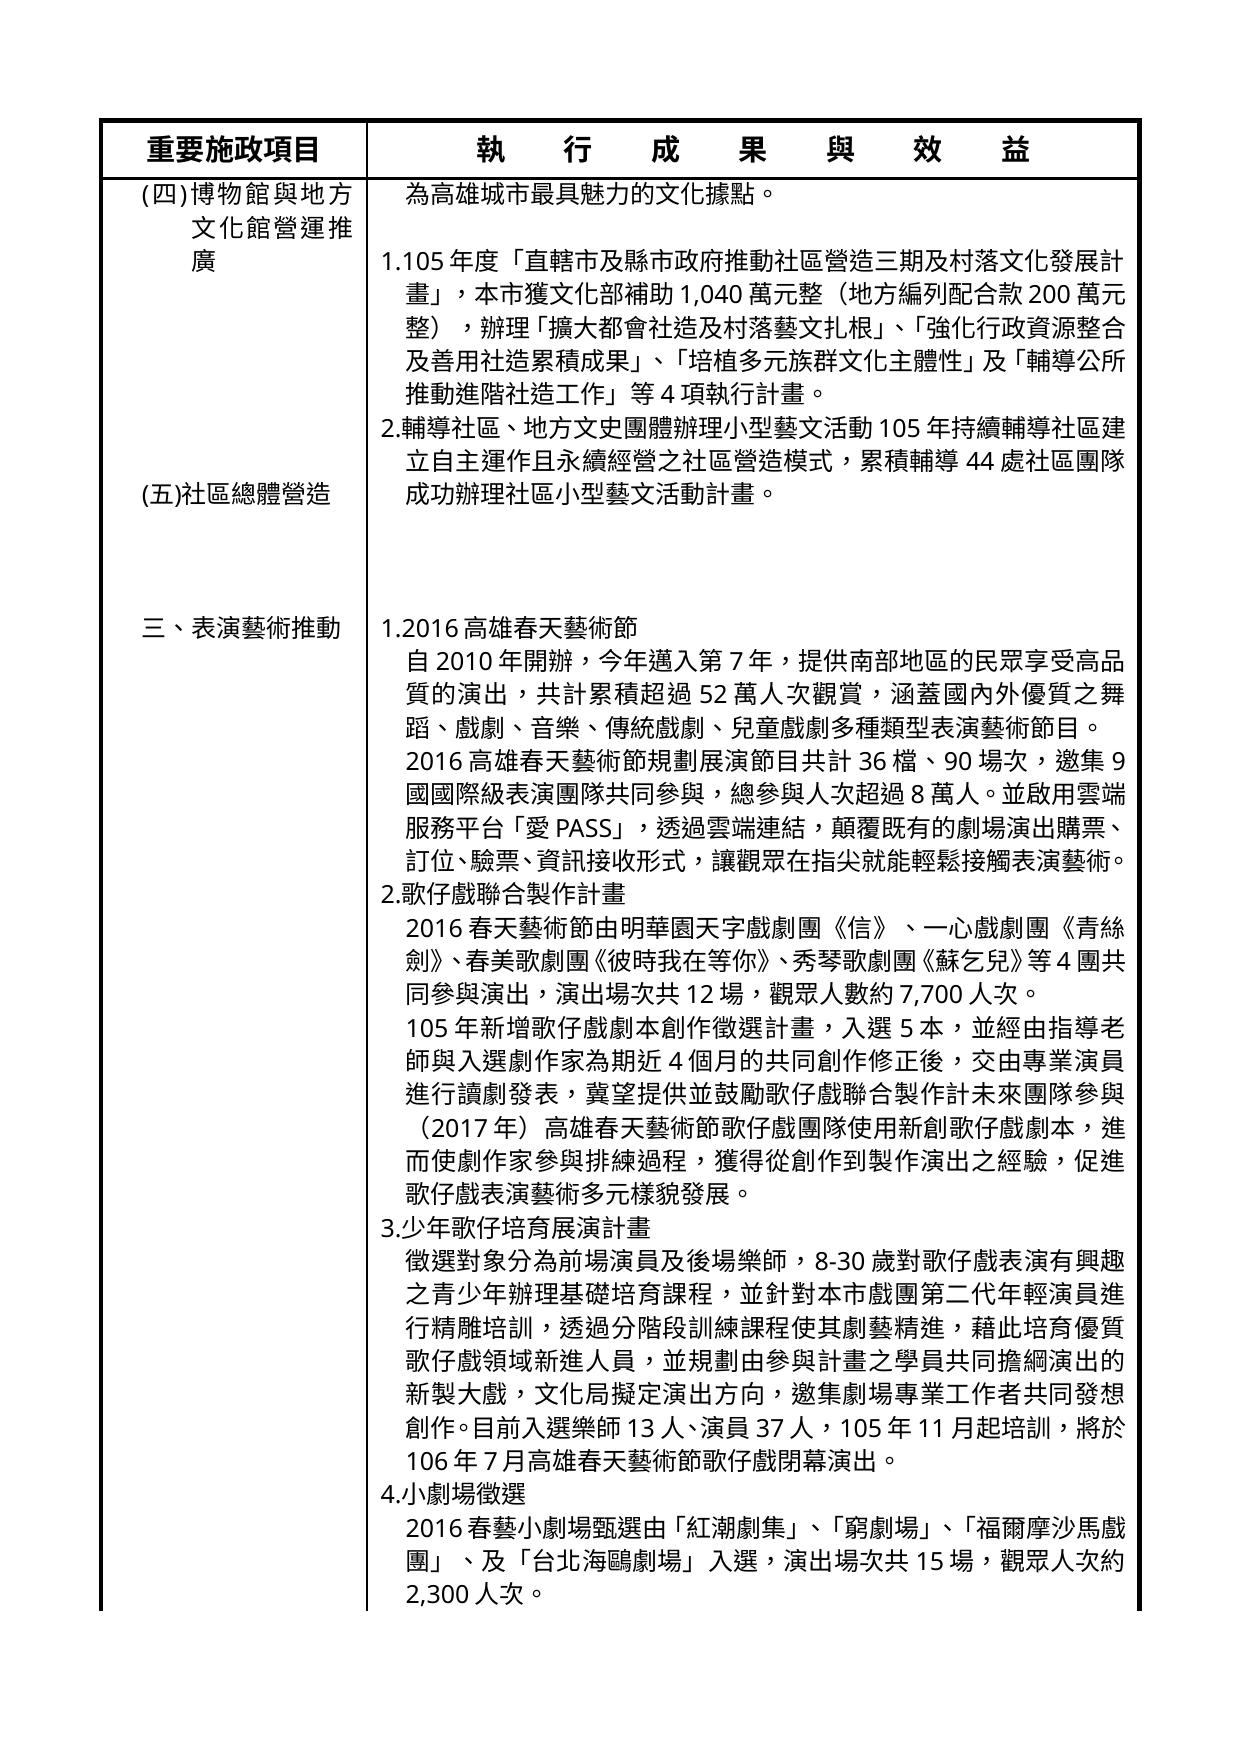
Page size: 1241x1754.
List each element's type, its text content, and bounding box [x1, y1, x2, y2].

table_cell 1.2016高雄春天藝術節 自2010年開辦，今年邁入第7年，提供南部地區的民眾享受高品質的演出，共計累積超過52萬人次觀賞，涵蓋國內外優質之舞蹈、戲劇、音樂、傳統戲劇、兒童戲劇多種類型表演藝術節目。 2016高雄春天藝術節規劃展演節目共計36檔、90場次，邀集9國國際級表演團隊共同參與，總參與人次超過8萬人。並啟用雲端服務平台「愛PASS」，透過雲端連結，顛覆既有的劇場演出購票、訂位、驗票、資訊接收形式，讓觀眾在指尖就能輕鬆接觸表演藝術。 2.歌仔戲聯合製作計畫 2016春天藝術節由明華園天字戲劇團《信》、一心戲劇團《青絲劍》、春美歌劇團《彼時我在等你》、秀琴歌劇團《蘇乞兒》等4團共同參與演出，演出場次共12場，觀眾人數約7,700人次。 105年新增歌仔戲劇本創作徵選計畫，入選5本，並經由指導老師與入選劇作家為期近4個月的共同創作修正後，交由專業演員進行讀劇發表，冀望提供並鼓勵歌仔戲聯合製作計未來團隊參與（2017年）高雄春天藝術節歌仔戲團隊使用新創歌仔戲劇本，進而使劇作家參與排練過程，獲得從創作到製作演出之經驗，促進歌仔戲表演藝術多元樣貌發展。 3.少年歌仔培育展演計畫 徵選對象分為前場演員及後場樂師，8-30歲對歌仔戲表演有興趣之青少年辦理基礎培育課程，並針對本市戲團第二代年輕演員進行精雕培訓，透過分階段訓練課程使其劇藝精進，藉此培育優質歌仔戲領域新進人員，並規劃由參與計畫之學員共同擔綱演出的新製大戲，文化局擬定演出方向，邀集劇場專業工作者共同發想創作。目前入選樂師13人、演員37人，105年11月起培訓，將於106年7月高雄春天藝術節歌仔戲閉幕演出。 4.小劇場徵選 2016春藝小劇場甄選由「紅潮劇集」、「窮劇場」、「福爾摩沙馬戲團」、及「台北海鷗劇場」入選，演出場次共15場，觀眾人次約2,300人次。 [368, 611, 1137, 1611]
table_cell (四)博物館與地方文化館營運推廣 (五)社區總體營造 [103, 180, 366, 611]
table_cell 為高雄城市最具魅力的文化據點。 1.105年度「直轄市及縣市政府推動社區營造三期及村落文化發展計畫」，本市獲文化部補助1,040萬元整（地方編列配合款200萬元整），辦理「擴大都會社造及村落藝文扎根」、「強化行政資源整合及善用社造累積成果」、「培植多元族群文化主體性」及「輔導公所推動進階社造工作」等4項執行計畫。 2.輔導社區、地方文史團體辦理小型藝文活動105年持續輔導社區建立自主運作且永續經營之社區營造模式，累積輔導44處社區團隊成功辦理社區小型藝文活動計畫。 [368, 180, 1137, 611]
table_header 重要施政項目 [103, 123, 366, 177]
table_header 執 行 成 果 與 效 益 [368, 123, 1137, 177]
table_cell 三、表演藝術推動 [103, 611, 366, 1611]
